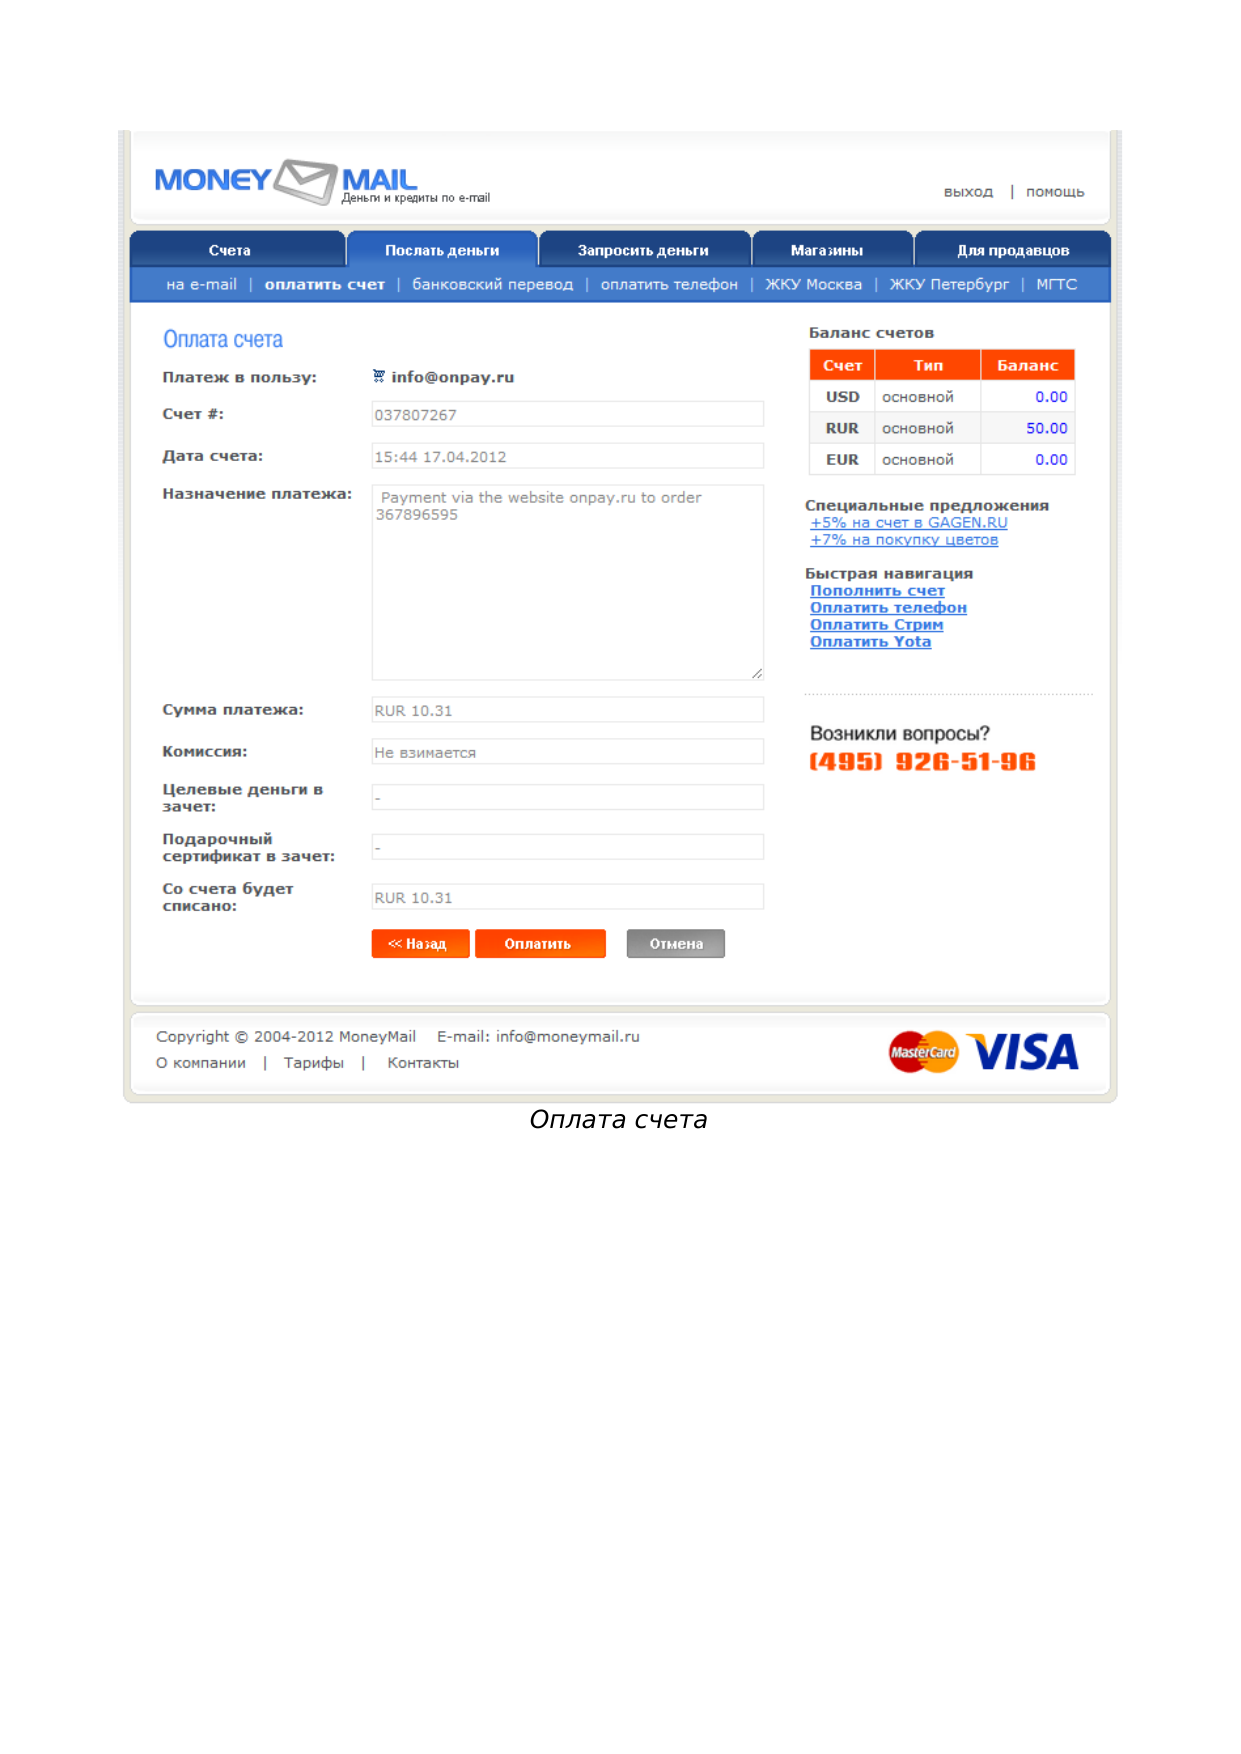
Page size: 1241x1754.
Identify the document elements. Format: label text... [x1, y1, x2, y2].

picture [118, 130, 1123, 1106]
text Оплата счета [118, 1106, 1122, 1135]
text [118, 1135, 1122, 1164]
text [118, 118, 1122, 130]
